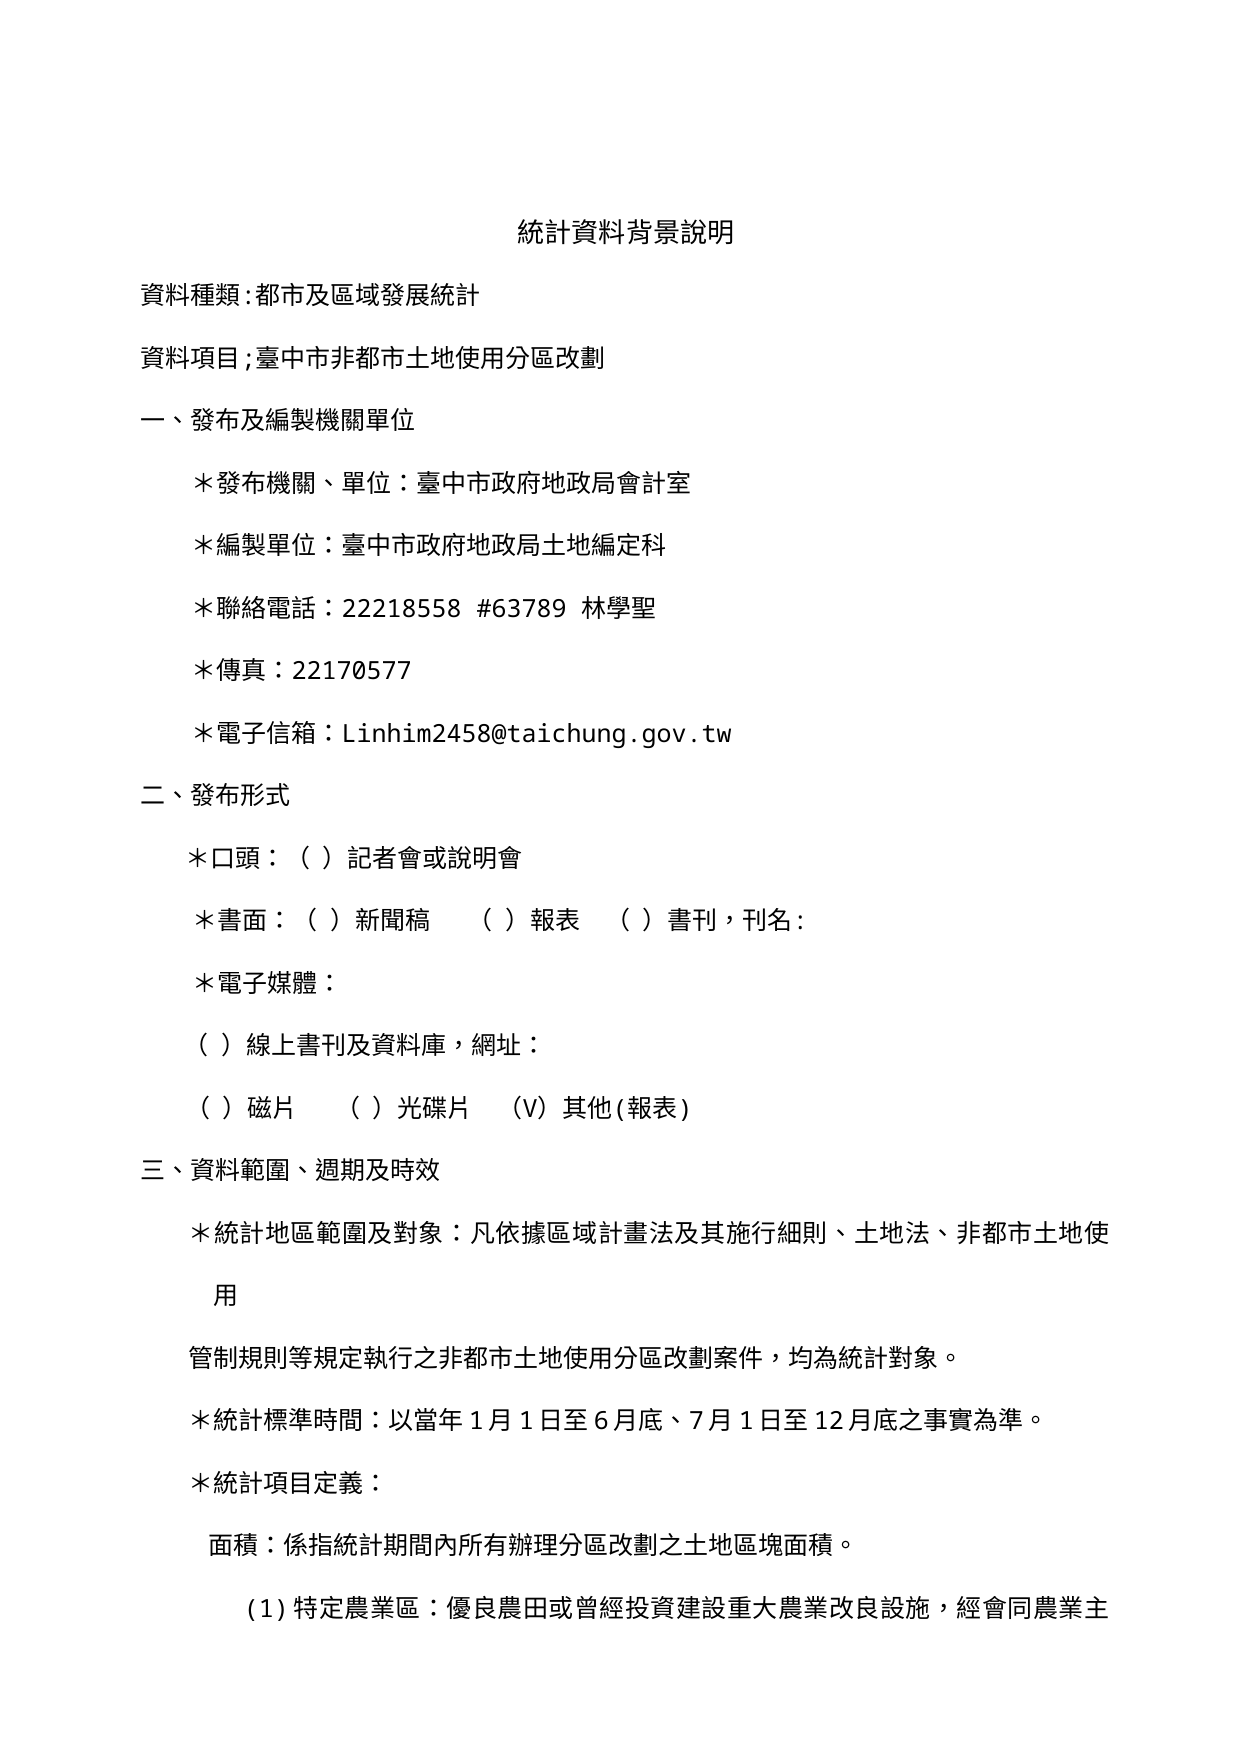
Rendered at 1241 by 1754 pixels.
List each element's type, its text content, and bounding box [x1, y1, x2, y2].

table_cell [129, 815, 174, 1127]
table_cell ＊口頭：（ ）記者會或說明會 ＊書面：（ ）新聞稿 （ ）報表 （ ）書刊，刊名: ＊電子媒體： （ ）線上書刊及資料庫，網址： （ ）磁片 （ ）光碟片 （V）其他(報表) [174, 815, 1122, 1127]
table_cell ＊發布機關、單位：臺中市政府地政局會計室 ＊編製單位：臺中市政府地政局土地編定科 ＊聯絡電話：22218558 #63789 林學聖 ＊傳真：22170577 ＊電子信箱：Linhim2458@taichung.gov.tw [129, 440, 1078, 752]
table_cell 一、發布及編製機關單位 [129, 377, 1122, 439]
table_cell 二、發布形式 [129, 752, 1122, 814]
table_cell [1079, 440, 1122, 752]
table_cell 三、資料範圍、週期及時效 ＊統計地區範圍及對象：凡依據區域計畫法及其施行細則、土地法、非都市土地使用 管制規則等規定執行之非都市土地使用分區改劃案件，均為統計對象。 ＊統計標準時間：以當年1月1日至6月底、7月1日至12月底之事實為準。 ＊統計項目定義： 面積：係指統計期間內所有辦理分區改劃之土地區塊面積。 特定農業區：優良農田或曾經投資建設重大農業改良設施，經會同農業主管機關認為必須加以特別保護而劃定者。 一般農業區：特定農業區以外供農業使用之土地。 鄉村區：為調和改善農村居住與生產環境及配合政府興建住宅社區政策之需要，會同有關機關劃定者。 工業區：為促進工業整體發展，會同有關機關劃定者。 森林區：為保育利用森林資源，並維護生態平衡及涵養水源，依據森林法等有關法令，會同有關機關劃定者。 山坡地保育區：為保護自然生態資源、景觀、環境，與防治沖蝕、崩塌、地滑、土石流失等地質災害，及涵養水源等水土保育，依有關法令，會同有關機關劃定者。 風景區：為維護自然景觀，改善國民康樂遊憩環境，依有關法令，會同有關機關劃定者。 河川區：為保護水道、確保河防安全及水流宣洩，依水利法等有關法令，會同有關機關劃定者。 特定專用區：為利各目的事業推動業務之實際需要，依有關法令，會同有關機關劃定並註明其用途者。 國家公園區：為保護國家特有之自然風景、史蹟、野生物及其棲身地，並供國民 育樂及研究，依國家公園法劃定者。 ＊統計單位：筆；公頃。 ＊統計分類：按改劃地使用分區之出入別分，並按區別彙編。 ＊發布週期：半年。 ＊時效：1個月 [129, 1127, 1122, 1627]
table_header 統計資料背景說明 資料種類:都市及區域發展統計 資料項目;臺中市非都市土地使用分區改劃 [129, 190, 1122, 377]
